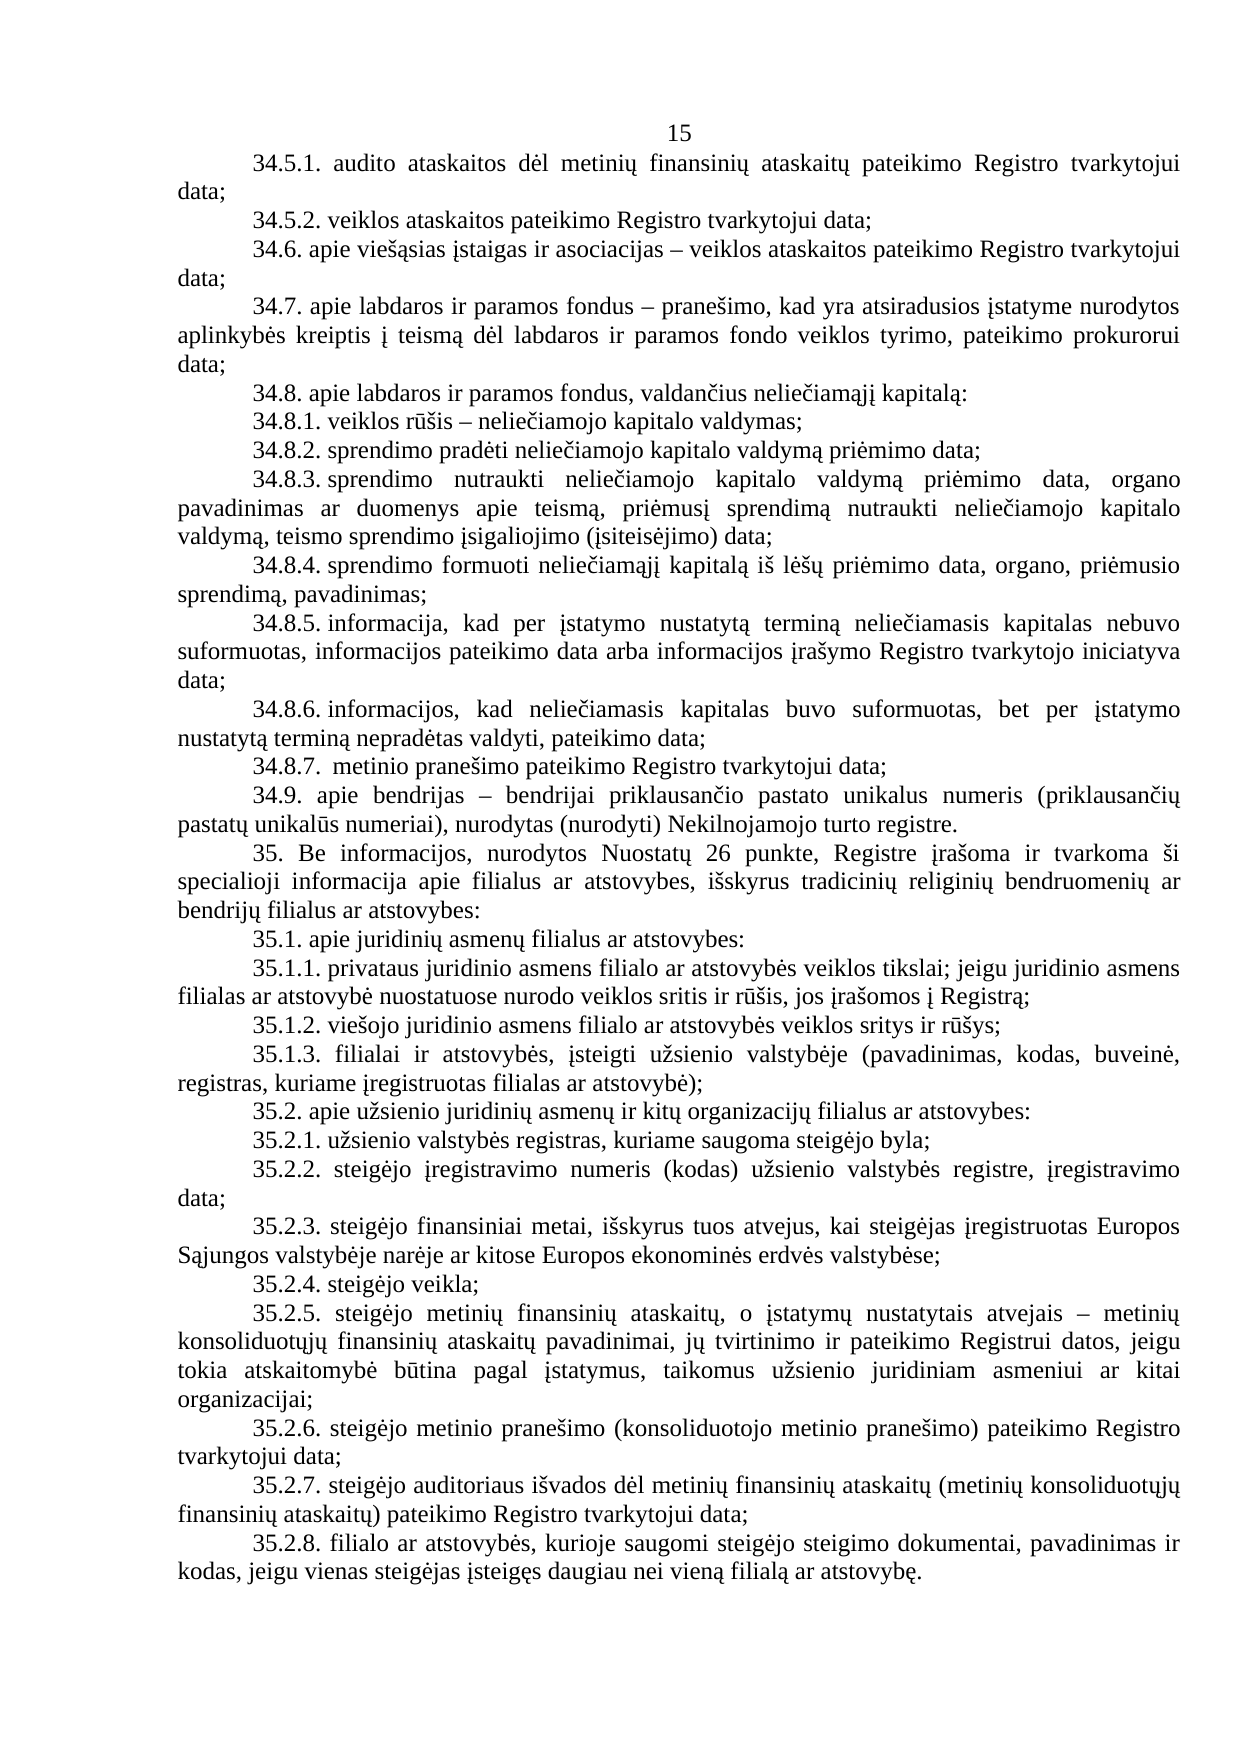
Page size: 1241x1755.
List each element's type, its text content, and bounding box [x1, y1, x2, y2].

text 35.1.3. filialai ir atstovybės, įsteigti užsienio valstybėje (pavadinimas, kodas, buveinė, registras, kuriame įregistruotas filialas ar atstovybė); [177, 1039, 1181, 1096]
text 34.9. apie bendrijas – bendrijai priklausančio pastato unikalus numeris (priklausančių pastatų unikalūs numeriai), nurodytas (nurodyti) Nekilnojamojo turto registre. [177, 780, 1181, 838]
text 35.1. apie juridinių asmenų filialus ar atstovybes: [177, 924, 1181, 953]
text 35.2.1. užsienio valstybės registras, kuriame saugoma steigėjo byla; [177, 1125, 1181, 1154]
text 34.5.1. audito ataskaitos dėl metinių finansinių ataskaitų pateikimo Registro tvarkytojui data; [177, 148, 1181, 205]
text 34.8.3. sprendimo nutraukti neliečiamojo kapitalo valdymą priėmimo data, organo pavadinimas ar duomenys apie teismą, priėmusį sprendimą nutraukti neliečiamojo kapitalo valdymą, teismo sprendimo įsigaliojimo (įsiteisėjimo) data; [177, 464, 1181, 550]
text 35.2.4. steigėjo veikla; [177, 1269, 1181, 1298]
text 34.8.2. sprendimo pradėti neliečiamojo kapitalo valdymą priėmimo data; [177, 435, 1181, 464]
text 35.2.3. steigėjo finansiniai metai, išskyrus tuos atvejus, kai steigėjas įregistruotas Europos Sąjungos valstybėje narėje ar kitose Europos ekonominės erdvės valstybėse; [177, 1211, 1181, 1269]
text 34.8.4. sprendimo formuoti neliečiamąjį kapitalą iš lėšų priėmimo data, organo, priėmusio sprendimą, pavadinimas; [177, 550, 1181, 608]
text 34.8.6. informacijos, kad neliečiamasis kapitalas buvo suformuotas, bet per įstatymo nustatytą terminą nepradėtas valdyti, pateikimo data; [177, 694, 1181, 751]
text 35.2.2. steigėjo įregistravimo numeris (kodas) užsienio valstybės registre, įregistravimo data; [177, 1154, 1181, 1211]
text 34.5.2. veiklos ataskaitos pateikimo Registro tvarkytojui data; [177, 205, 1181, 234]
text 35.1.2. viešojo juridinio asmens filialo ar atstovybės veiklos sritys ir rūšys; [177, 1010, 1181, 1039]
text 34.8. apie labdaros ir paramos fondus, valdančius neliečiamąjį kapitalą: [177, 378, 1181, 406]
text 35.2.5. steigėjo metinių finansinių ataskaitų, o įstatymų nustatytais atvejais – metinių konsoliduotųjų finansinių ataskaitų pavadinimai, jų tvirtinimo ir pateikimo Registrui datos, jeigu tokia atskaitomybė būtina pagal įstatymus, taikomus užsienio juridiniam asmeniui ar kitai organizacijai; [177, 1298, 1181, 1413]
text 35. Be informacijos, nurodytos Nuostatų 26 punkte, Registre įrašoma ir tvarkoma ši specialioji informacija apie filialus ar atstovybes, išskyrus tradicinių religinių bendruomenių ar bendrijų filialus ar atstovybes: [177, 838, 1181, 924]
text 35.2. apie užsienio juridinių asmenų ir kitų organizacijų filialus ar atstovybes: [177, 1096, 1181, 1125]
text 35.2.7. steigėjo auditoriaus išvados dėl metinių finansinių ataskaitų (metinių konsoliduotųjų finansinių ataskaitų) pateikimo Registro tvarkytojui data; [177, 1470, 1181, 1528]
text 35.2.8. filialo ar atstovybės, kurioje saugomi steigėjo steigimo dokumentai, pavadinimas ir kodas, jeigu vienas steigėjas įsteigęs daugiau nei vieną filialą ar atstovybę. [177, 1528, 1181, 1585]
text 35.2.6. steigėjo metinio pranešimo (konsoliduotojo metinio pranešimo) pateikimo Registro tvarkytojui data; [177, 1413, 1181, 1470]
text 34.8.5. informacija, kad per įstatymo nustatytą terminą neliečiamasis kapitalas nebuvo suformuotas, informacijos pateikimo data arba informacijos įrašymo Registro tvarkytojo iniciatyva data; [177, 608, 1181, 694]
text 34.6. apie viešąsias įstaigas ir asociacijas – veiklos ataskaitos pateikimo Registro tvarkytojui data; [177, 234, 1181, 291]
text 34.7. apie labdaros ir paramos fondus – pranešimo, kad yra atsiradusios įstatyme nurodytos aplinkybės kreiptis į teismą dėl labdaros ir paramos fondo veiklos tyrimo, pateikimo prokurorui data; [177, 291, 1181, 378]
text 35.1.1. privataus juridinio asmens filialo ar atstovybės veiklos tikslai; jeigu juridinio asmens filialas ar atstovybė nuostatuose nurodo veiklos sritis ir rūšis, jos įrašomos į Registrą; [177, 953, 1181, 1010]
text 34.8.7. metinio pranešimo pateikimo Registro tvarkytojui data; [177, 751, 1181, 780]
text 34.8.1. veiklos rūšis – neliečiamojo kapitalo valdymas; [177, 406, 1181, 435]
